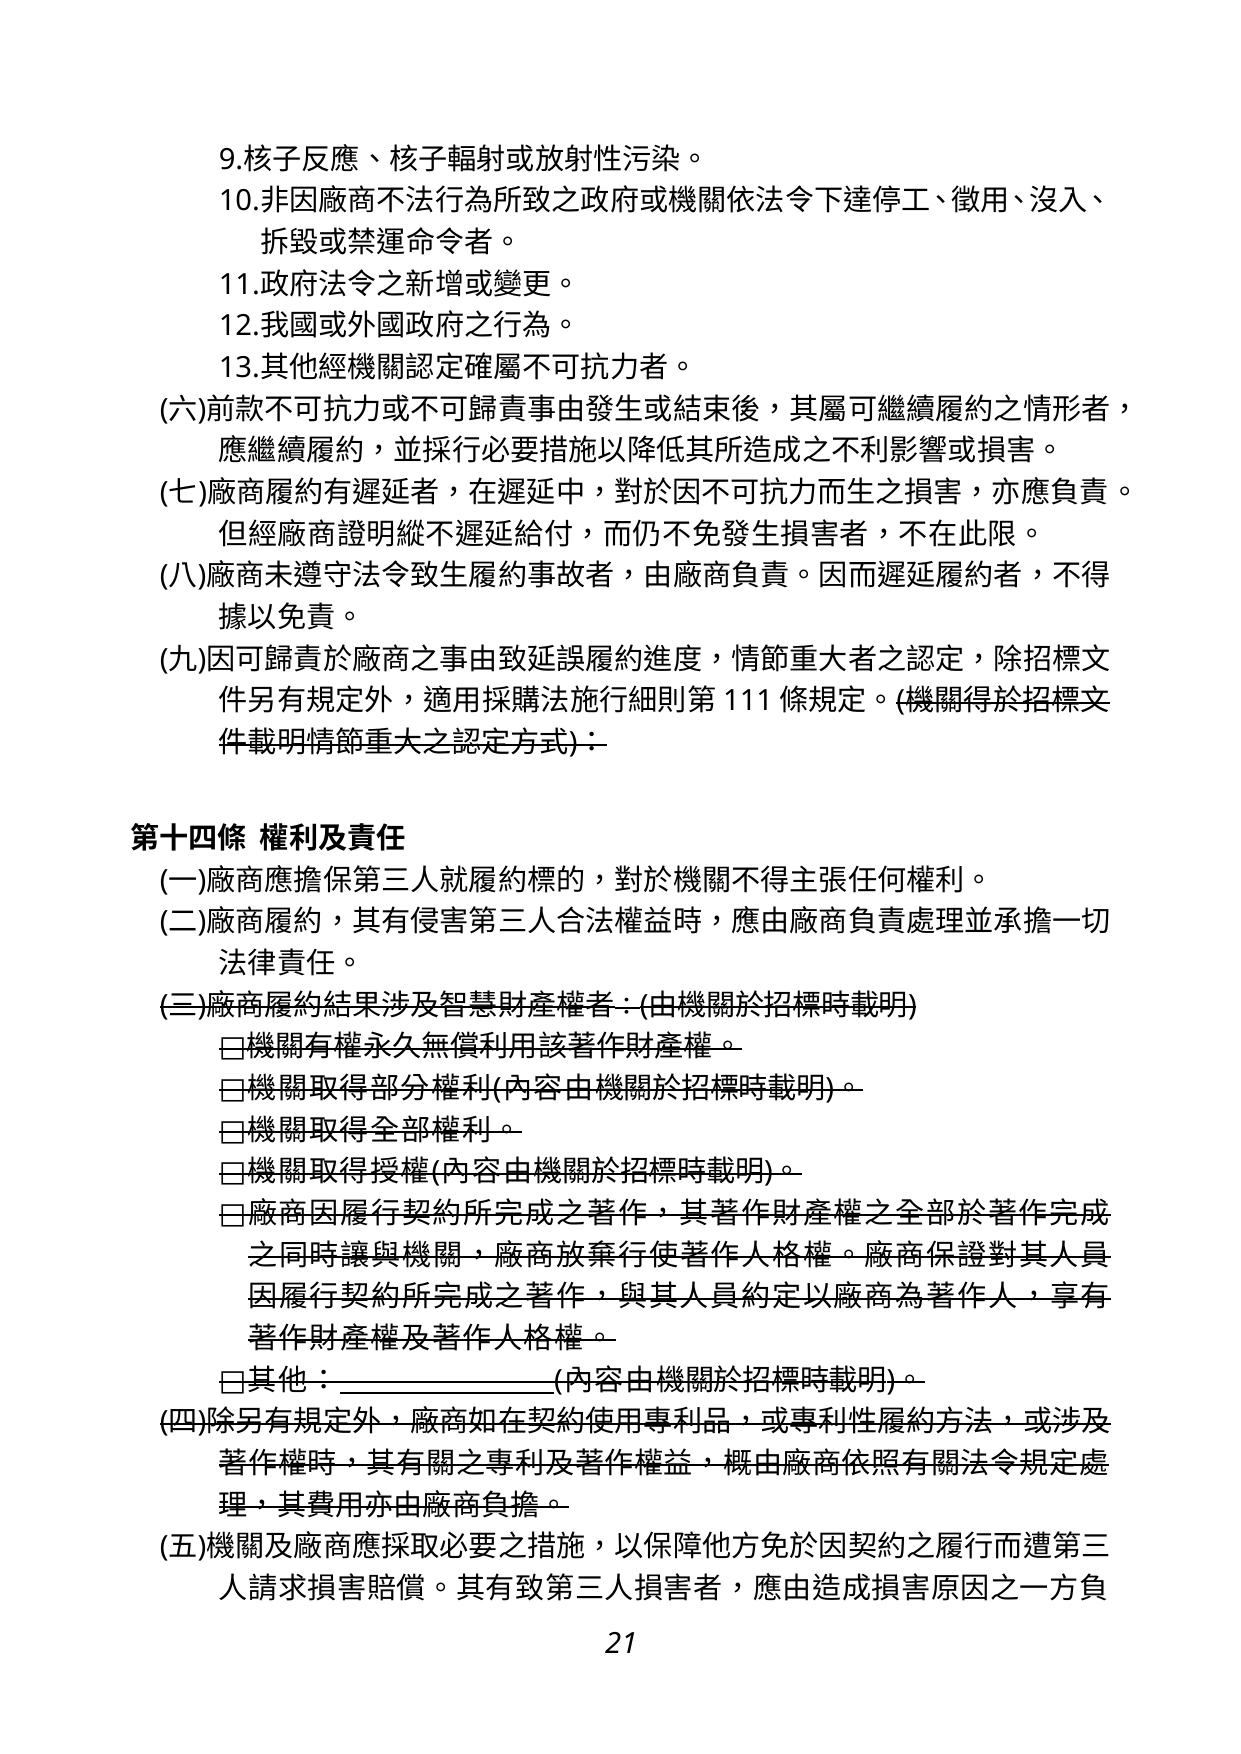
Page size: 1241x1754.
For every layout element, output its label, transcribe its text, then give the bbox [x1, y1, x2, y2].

text 第十四條 權利及責任 [130, 815, 1110, 857]
text (九)因可歸責於廠商之事由致延誤履約進度，情節重大者之認定，除招標文件另有規定外，適用採購法施行細則第111條規定。(機關得於招標文件載明情節重大之認定方式)： [159, 636, 1110, 761]
text □廠商因履行契約所完成之著作，其著作財產權之全部於著作完成之同時讓與機關，廠商放棄行使著作人格權。廠商保證對其人員因履行契約所完成之著作，與其人員約定以廠商為著作人，享有著作財產權及著作人格權。 [218, 1190, 1110, 1214]
text (四)除另有規定外，廠商如在契約使用專利品，或專利性履約方法，或涉及著作權時，其有關之專利及著作權益，概由廠商依照有關法令規定處理，其費用亦由廠商負擔。 [159, 1398, 1110, 1423]
text (二)廠商履約，其有侵害第三人合法權益時，應由廠商負責處理並承擔一切法律責任。 [159, 898, 1110, 982]
text (三)廠商履約結果涉及智慧財產權者：(由機關於招標時載明) [159, 982, 1110, 1023]
text □機關取得全部權利。 [218, 1107, 1110, 1148]
text (七)廠商履約有遲延者，在遲延中，對於因不可抗力而生之損害，亦應負責。但經廠商證明縱不遲延給付，而仍不免發生損害者，不在此限。 [159, 469, 1110, 552]
text (六)前款不可抗力或不可歸責事由發生或結束後，其屬可繼續履約之情形者，應繼續履約，並採行必要措施以降低其所造成之不利影響或損害。 [159, 386, 1110, 469]
text □廠商因履行契約所完成之著作，其著作財產權之全部於著作完成之同時讓與機關，廠商放棄行使著作人格權。廠商保證對其人員因履行契約所完成之著作，與其人員約定以廠商為著作人，享有著作財產權及著作人格權。 [218, 1215, 1110, 1357]
text □機關取得授權(內容由機關於招標時載明)。 [218, 1148, 1110, 1190]
text □其他： (內容由機關於招標時載明)。 [218, 1357, 1110, 1398]
text 9.核子反應、核子輻射或放射性污染。 [218, 136, 1108, 177]
text 10.非因廠商不法行為所致之政府或機關依法令下達停工、徵用、沒入、拆毀或禁運命令者。 [218, 177, 1108, 261]
text □機關有權永久無償利用該著作財產權。 [218, 1023, 1110, 1065]
text 13.其他經機關認定確屬不可抗力者。 [218, 344, 1108, 386]
text (一)廠商應擔保第三人就履約標的，對於機關不得主張任何權利。 [159, 857, 1110, 898]
text 12.我國或外國政府之行為。 [218, 302, 1108, 344]
text (四)除另有規定外，廠商如在契約使用專利品，或專利性履約方法，或涉及著作權時，其有關之專利及著作權益，概由廠商依照有關法令規定處理，其費用亦由廠商負擔。 [159, 1424, 1110, 1523]
text 11.政府法令之新增或變更。 [218, 261, 1108, 302]
text (五)機關及廠商應採取必要之措施，以保障他方免於因契約之履行而遭第三人請求損害賠償。其有致第三人損害者，應由造成損害原因之一方負 [159, 1523, 1110, 1607]
text (八)廠商未遵守法令致生履約事故者，由廠商負責。因而遲延履約者，不得據以免責。 [159, 552, 1110, 636]
text □機關取得部分權利(內容由機關於招標時載明)。 [218, 1065, 1110, 1107]
